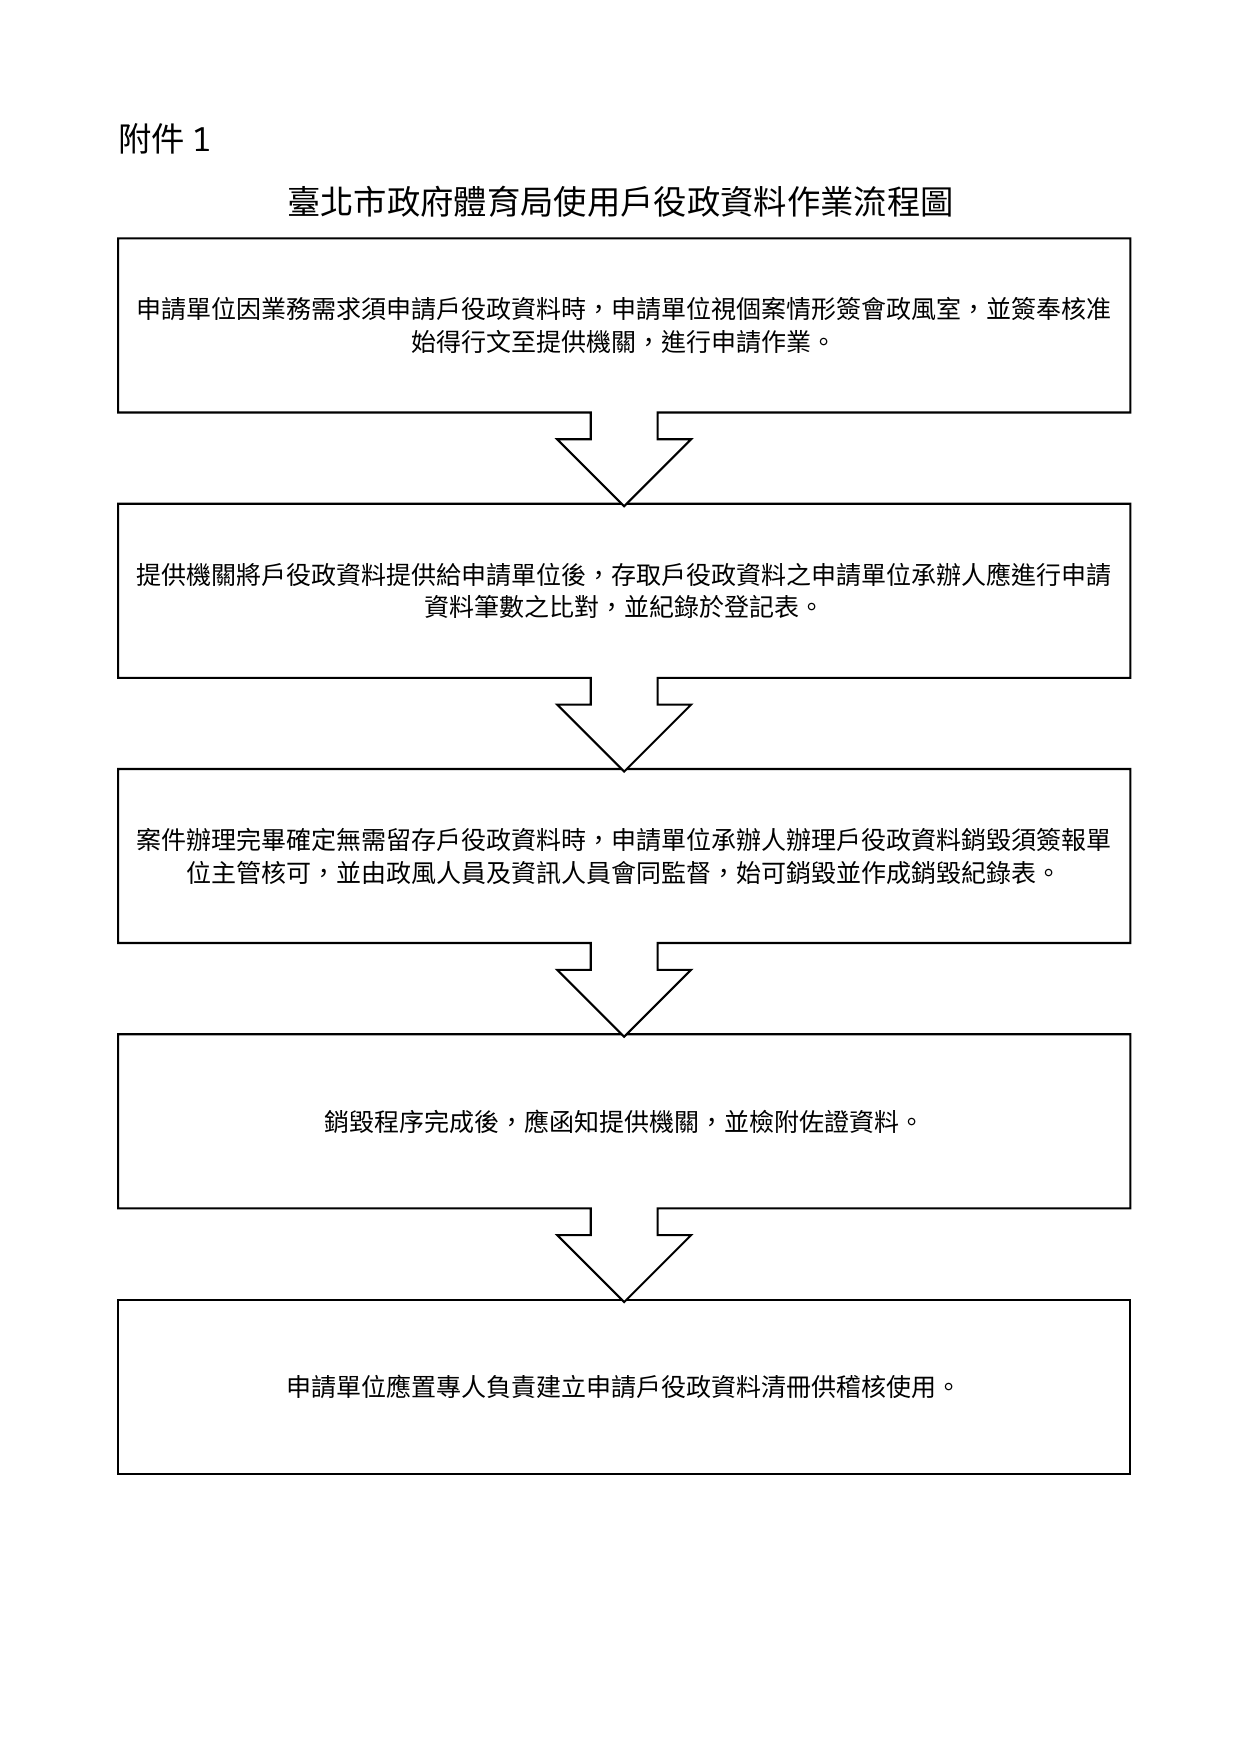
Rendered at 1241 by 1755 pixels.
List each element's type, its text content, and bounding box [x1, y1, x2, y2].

text 附件1 [118, 96, 1122, 158]
text 臺北市政府體育局使用戶役政資料作業流程圖 [118, 158, 1122, 221]
